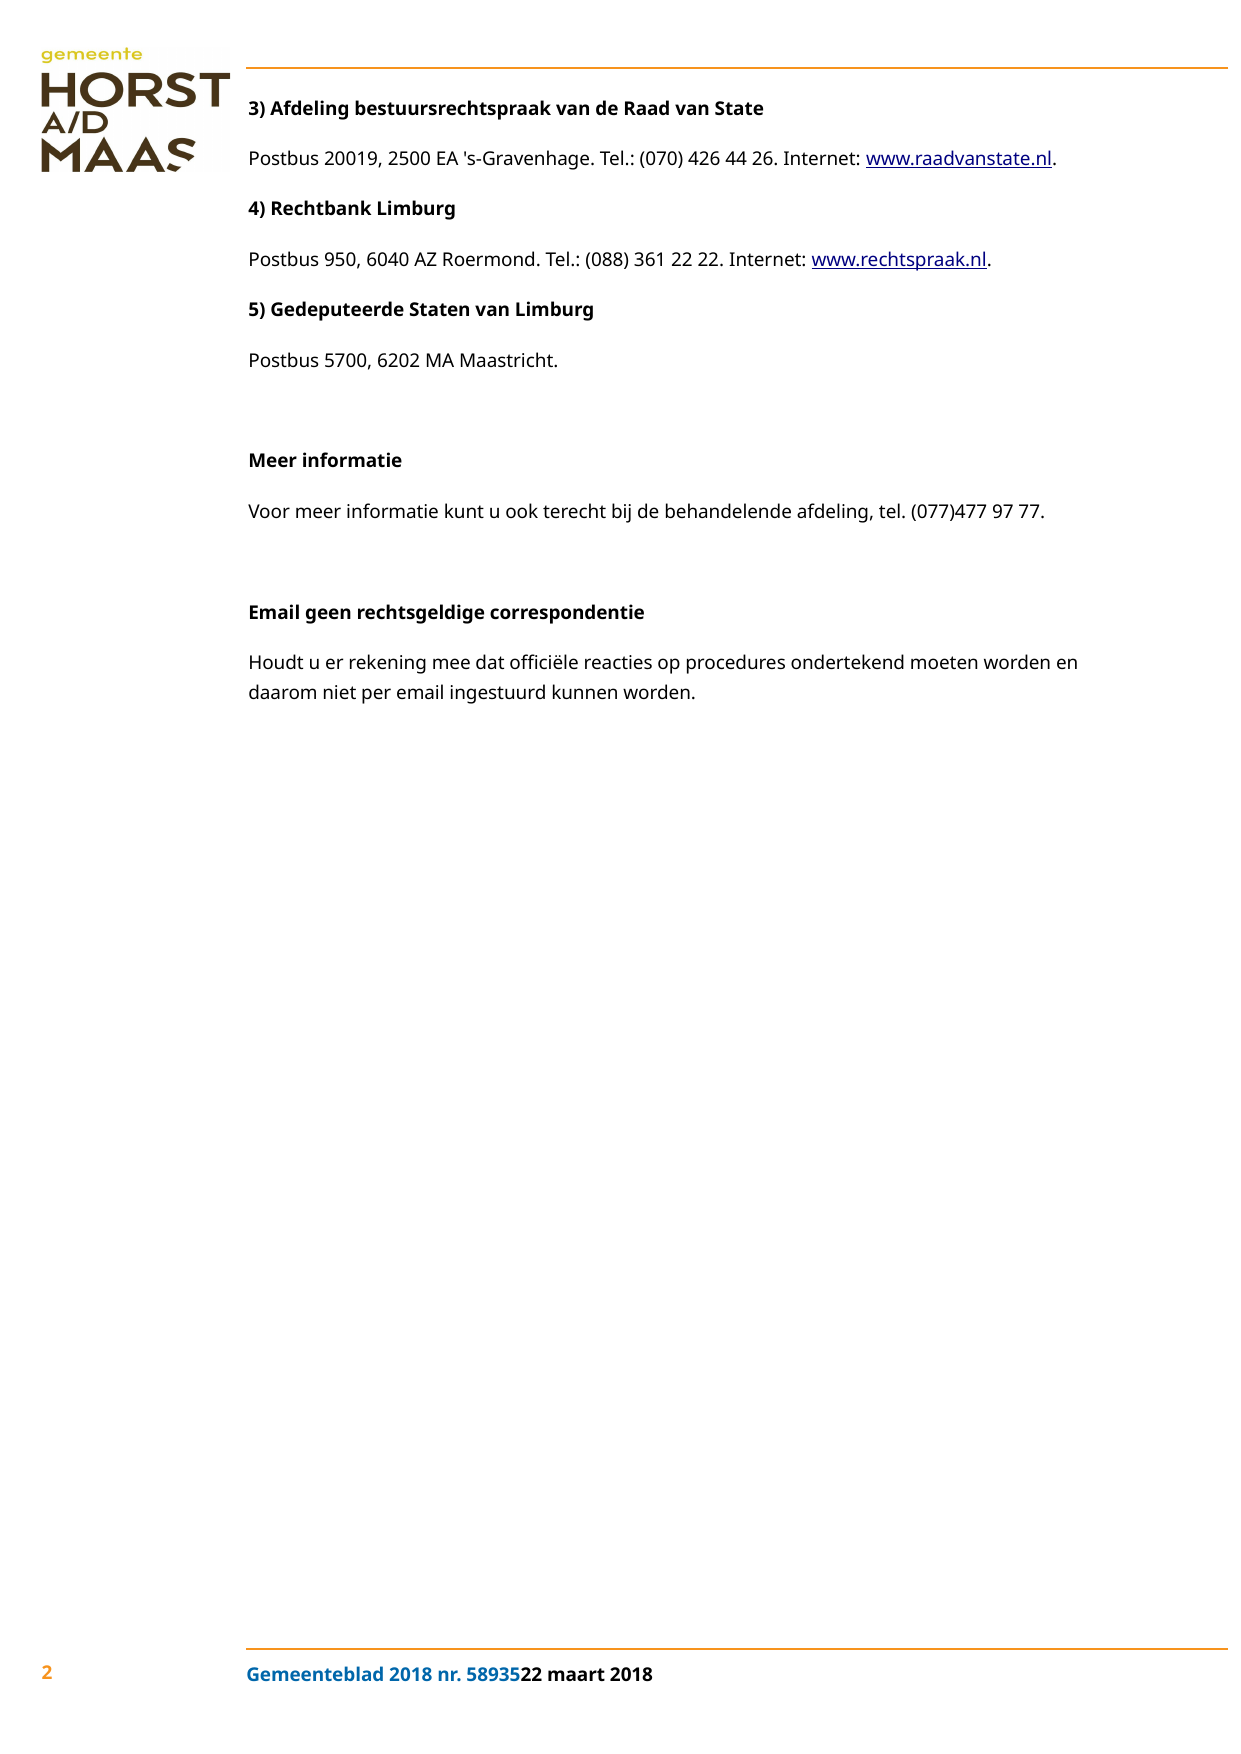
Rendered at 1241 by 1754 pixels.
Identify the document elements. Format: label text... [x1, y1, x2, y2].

text 3) Afdeling bestuursrechtspraak van de Raad van State [248, 95, 1152, 121]
text Houdt u er rekening mee dat officiële reacties op procedures ondertekend moeten worden en daarom niet per email ingestuurd kunnen worden. [248, 649, 1152, 705]
text Postbus 950, 6040 AZ Roermond. Tel.: (088) 361 22 22. Internet: www.rechtspraak.nl. [248, 246, 1152, 272]
text Postbus 5700, 6202 MA Maastricht. [248, 347, 1152, 373]
text Email geen rechtsgeldige correspondentie [248, 599, 1152, 625]
text 5) Gedeputeerde Staten van Limburg [248, 296, 1152, 322]
text 4) Rechtbank Limburg [248, 196, 1152, 221]
text Voor meer informatie kunt u ook terecht bij de behandelende afdeling, tel. (077)477 97 77. [248, 498, 1152, 524]
text Postbus 20019, 2500 EA 's-Gravenhage. Tel.: (070) 426 44 26. Internet: www.raadvanstate.nl. [248, 145, 1152, 171]
text Meer informatie [248, 448, 1152, 473]
picture [41, 47, 231, 172]
